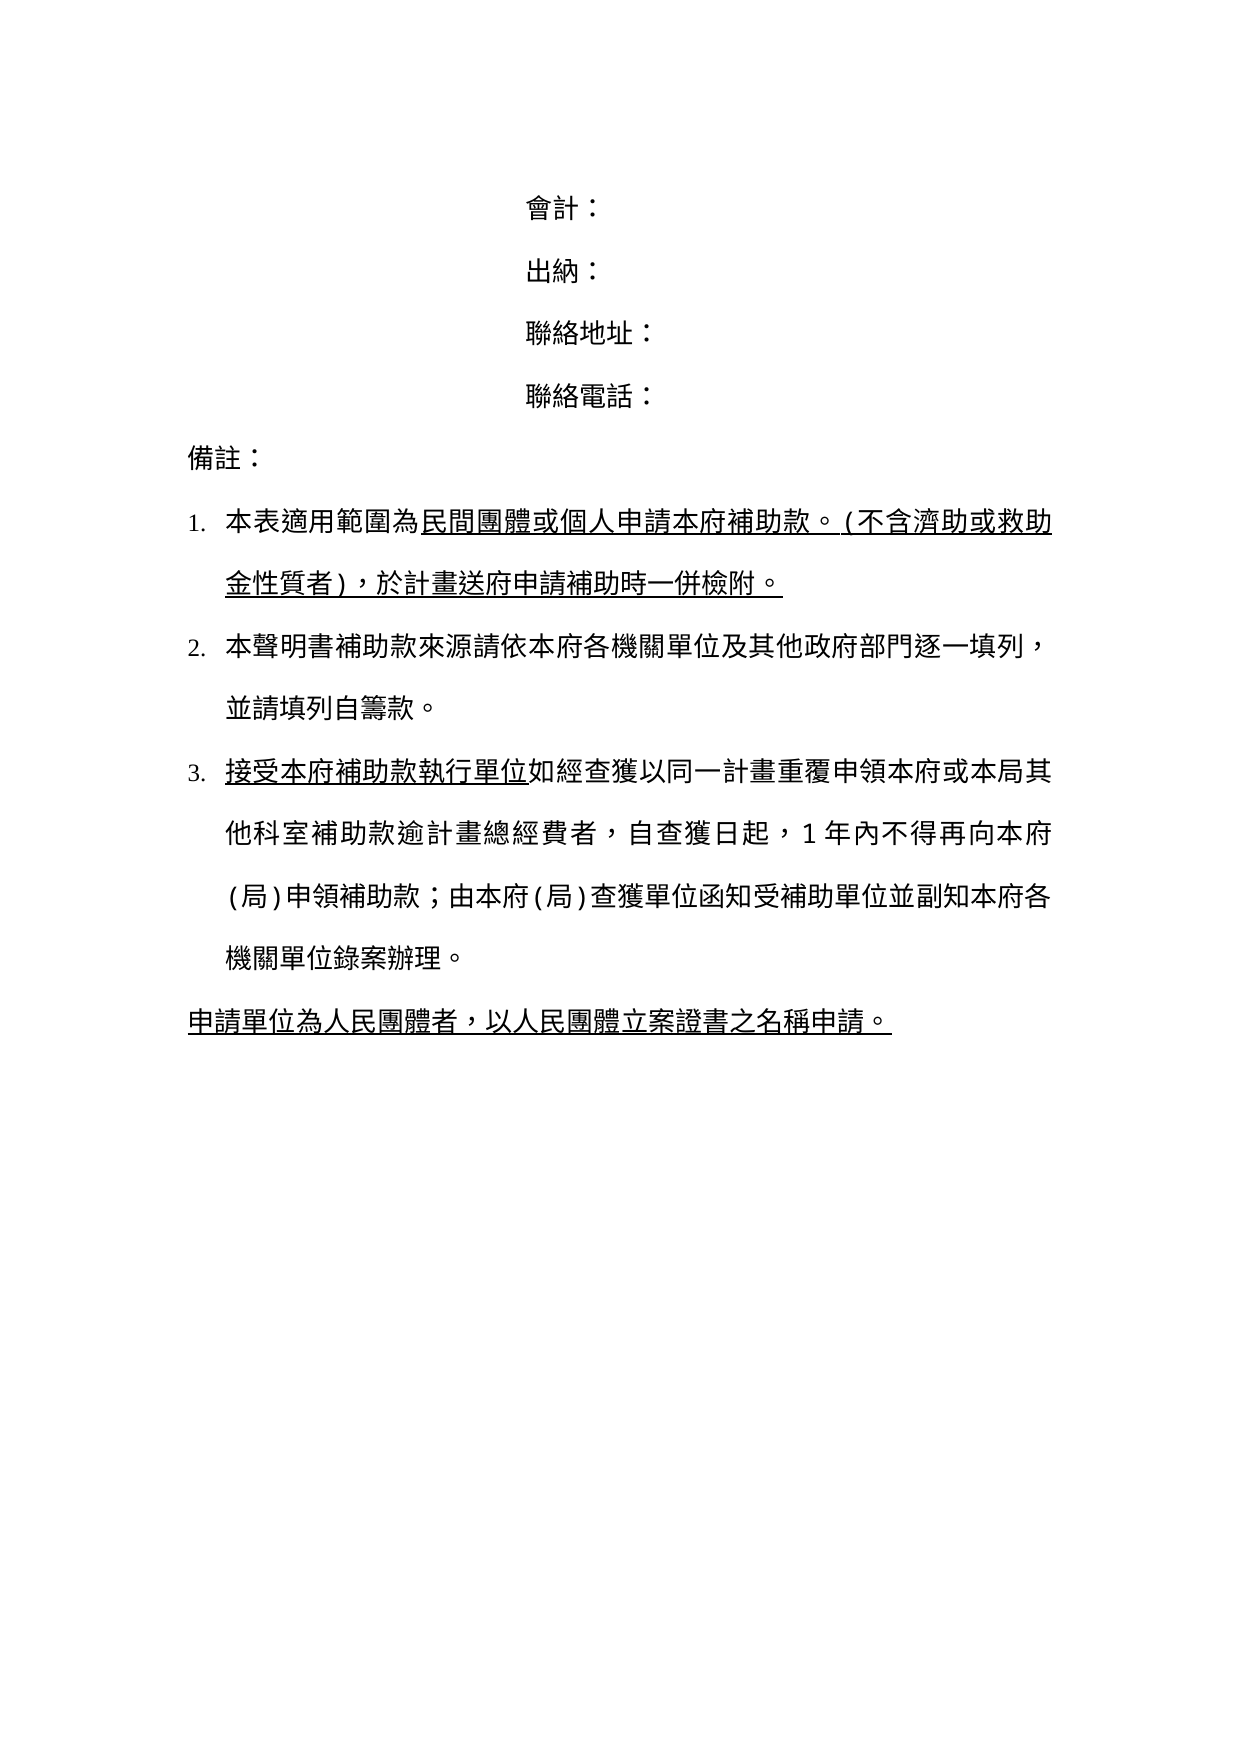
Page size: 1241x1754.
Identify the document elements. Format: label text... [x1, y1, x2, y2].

text 備註： [187, 415, 1053, 477]
text 出納： [525, 227, 1053, 290]
list 接受本府補助款執行單位如經查獲以同一計畫重覆申領本府或本局其他科室補助款逾計畫總經費者，自查獲日起，1年內不得再向本府(局)申領補助款；由本府(局)查獲單位函知受補助單位並副知本府各機關單位錄案辦理。 [187, 727, 1053, 977]
list 本表適用範圍為民間團體或個人申請本府補助款。(不含濟助或救助金性質者)，於計畫送府申請補助時一併檢附。 [187, 477, 1053, 602]
text 會計： [525, 165, 1053, 227]
text 聯絡地址： [525, 290, 1053, 352]
text 聯絡電話： [525, 352, 1053, 415]
list 本聲明書補助款來源請依本府各機關單位及其他政府部門逐一填列，並請填列自籌款。 [187, 602, 1053, 727]
text 申請單位為人民團體者，以人民團體立案證書之名稱申請。 [187, 977, 953, 1040]
